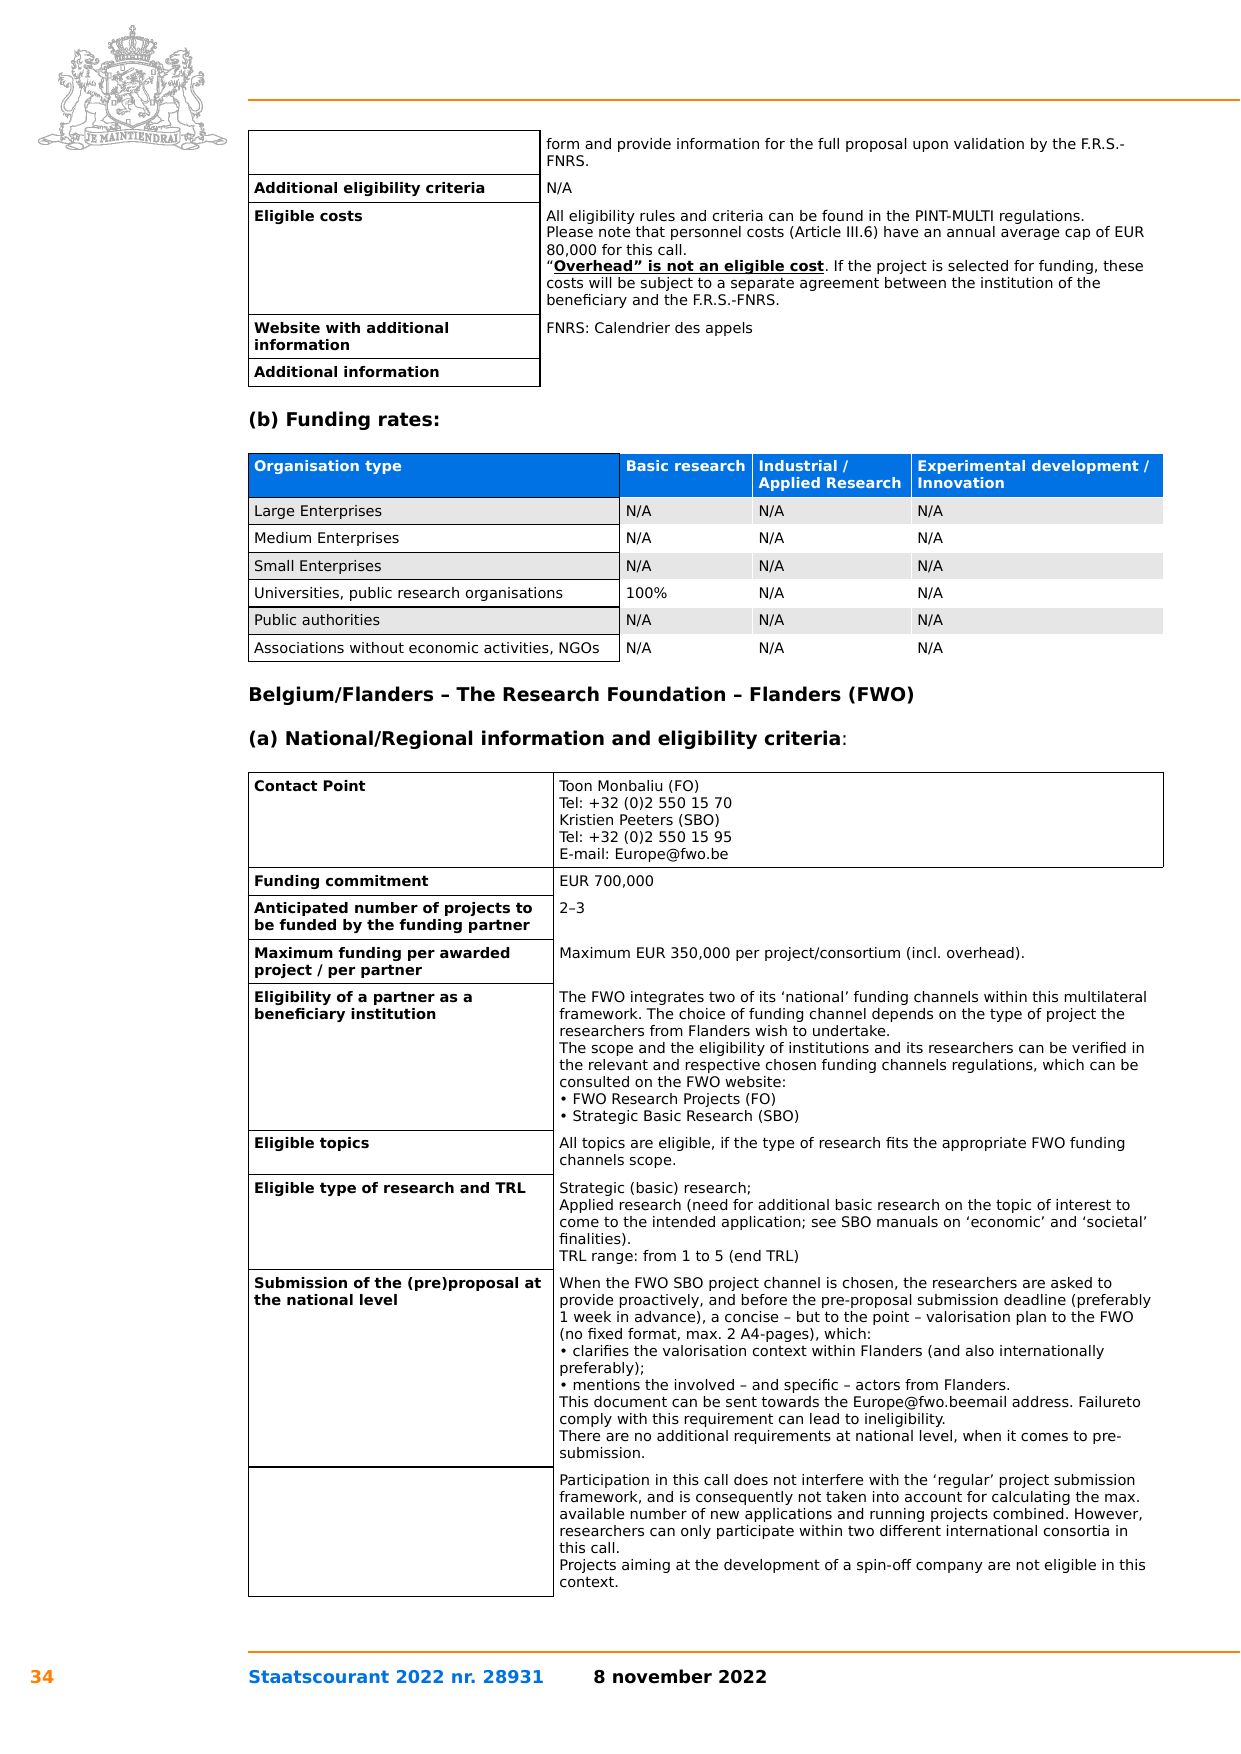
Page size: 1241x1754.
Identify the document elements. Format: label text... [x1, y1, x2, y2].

table_cell Eligible costs [249, 203, 539, 314]
text (b) Funding rates: [248, 409, 1163, 431]
table_cell N/A [620, 525, 752, 552]
table_cell [541, 359, 1163, 386]
table_cell N/A [912, 580, 1163, 606]
table_cell EUR 700,000 [554, 868, 1163, 894]
table_cell N/A [620, 608, 752, 634]
table_header Contact Point [249, 773, 553, 867]
table_cell Anticipated number of projects to be funded by the funding partner [249, 896, 553, 939]
table_cell All eligibility rules and criteria can be found in the PINT-MULTI regulations. Please note that personnel costs (Article III.6) have an annual average cap of EUR 80,000 for this call. “Overhead” is not an eligible cost. If the project is selected for funding, these costs will be subject to a separate agreement between the institution of the beneficiary and the F.R.S.-FNRS. [541, 203, 1163, 314]
table_cell Associations without economic activities, NGOs [249, 635, 619, 661]
table_cell N/A [620, 498, 752, 524]
table_cell FNRS: Calendrier des appels [541, 315, 1163, 358]
table_cell N/A [620, 553, 752, 579]
table_cell Eligible type of research and TRL [249, 1175, 553, 1269]
table_cell Submission of the (pre)proposal at the national level [249, 1270, 553, 1466]
table_cell N/A [753, 525, 911, 552]
table_cell [249, 131, 539, 174]
table_cell N/A [753, 608, 911, 634]
table_cell Participation in this call does not interfere with the ‘regular’ project submission framework, and is consequently not taken into account for calculating the max. available number of new applications and running projects combined. However, researchers can only participate within two different international consortia in this call. Projects aiming at the development of a spin-off company are not eligible in this context. [554, 1468, 1163, 1596]
subtitle Belgium/Flanders – The Research Foundation – Flanders (FWO) [248, 684, 1163, 706]
table_header Experimental development / Innovation [912, 454, 1163, 497]
table_cell Public authorities [249, 608, 619, 634]
table_cell Funding commitment [249, 868, 553, 894]
table_cell form and provide information for the full proposal upon validation by the F.R.S.-FNRS. [541, 131, 1163, 174]
table_cell N/A [620, 635, 752, 661]
table_cell Maximum EUR 350,000 per project/consortium (incl. overhead). [554, 940, 1163, 983]
table_cell Eligibility of a partner as a beneficiary institution [249, 984, 553, 1129]
table_cell Large Enterprises [249, 498, 619, 524]
table_cell Universities, public research organisations [249, 580, 619, 606]
table_cell N/A [753, 635, 911, 661]
table_cell N/A [753, 553, 911, 579]
table_cell 100% [620, 580, 752, 606]
table_header Organisation type [249, 454, 619, 497]
table_cell N/A [912, 608, 1163, 634]
table_cell N/A [753, 498, 911, 524]
table_cell Website with additional information [249, 315, 539, 358]
table_header Industrial / Applied Research [753, 454, 911, 497]
table_cell N/A [912, 498, 1163, 524]
table_cell N/A [912, 525, 1163, 552]
table_cell Strategic (basic) research; Applied research (need for additional basic research on the topic of interest to come to the intended application; see SBO manuals on ‘economic’ and ‘societal’ finalities). TRL range: from 1 to 5 (end TRL) [554, 1175, 1163, 1269]
table_header Basic research [620, 454, 752, 497]
table_cell The FWO integrates two of its ‘national’ funding channels within this multilateral framework. The choice of funding channel depends on the type of project the researchers from Flanders wish to undertake. The scope and the eligibility of institutions and its researchers can be verified in the relevant and respective chosen funding channels regulations, which can be consulted on the FWO website: • FWO Research Projects (FO) • Strategic Basic Research (SBO) [554, 984, 1163, 1129]
table_cell Small Enterprises [249, 553, 619, 579]
table_cell Additional eligibility criteria [249, 175, 539, 202]
table_cell N/A [912, 635, 1163, 661]
table_cell Medium Enterprises [249, 525, 619, 552]
table_cell When the FWO SBO project channel is chosen, the researchers are asked to provide proactively, and before the pre-proposal submission deadline (preferably 1 week in advance), a concise – but to the point – valorisation plan to the FWO (no fixed format, max. 2 A4-pages), which: • clarifies the valorisation context within Flanders (and also internationally preferably); • mentions the involved – and specific – actors from Flanders. This document can be sent towards the Europe@fwo.beemail address. Failureto comply with this requirement can lead to ineligibility. There are no additional requirements at national level, when it comes to pre-submission. [554, 1270, 1163, 1466]
table_cell N/A [912, 553, 1163, 579]
text (a) National/Regional information and eligibility criteria: [248, 728, 1163, 750]
table_cell Eligible topics [249, 1131, 553, 1174]
table_cell [249, 1468, 553, 1596]
table_cell All topics are eligible, if the type of research fits the appropriate FWO funding channels scope. [554, 1131, 1163, 1174]
table_cell 2–3 [554, 896, 1163, 939]
table_cell Additional information [249, 359, 539, 386]
table_header Toon Monbaliu (FO) Tel: +32 (0)2 550 15 70 Kristien Peeters (SBO) Tel: +32 (0)2 550 15 95 E-mail: Europe@fwo.be [554, 773, 1163, 867]
table_cell N/A [541, 175, 1163, 202]
table_cell Maximum funding per awarded project / per partner [249, 940, 553, 983]
picture [38, 25, 227, 150]
table_cell N/A [753, 580, 911, 606]
